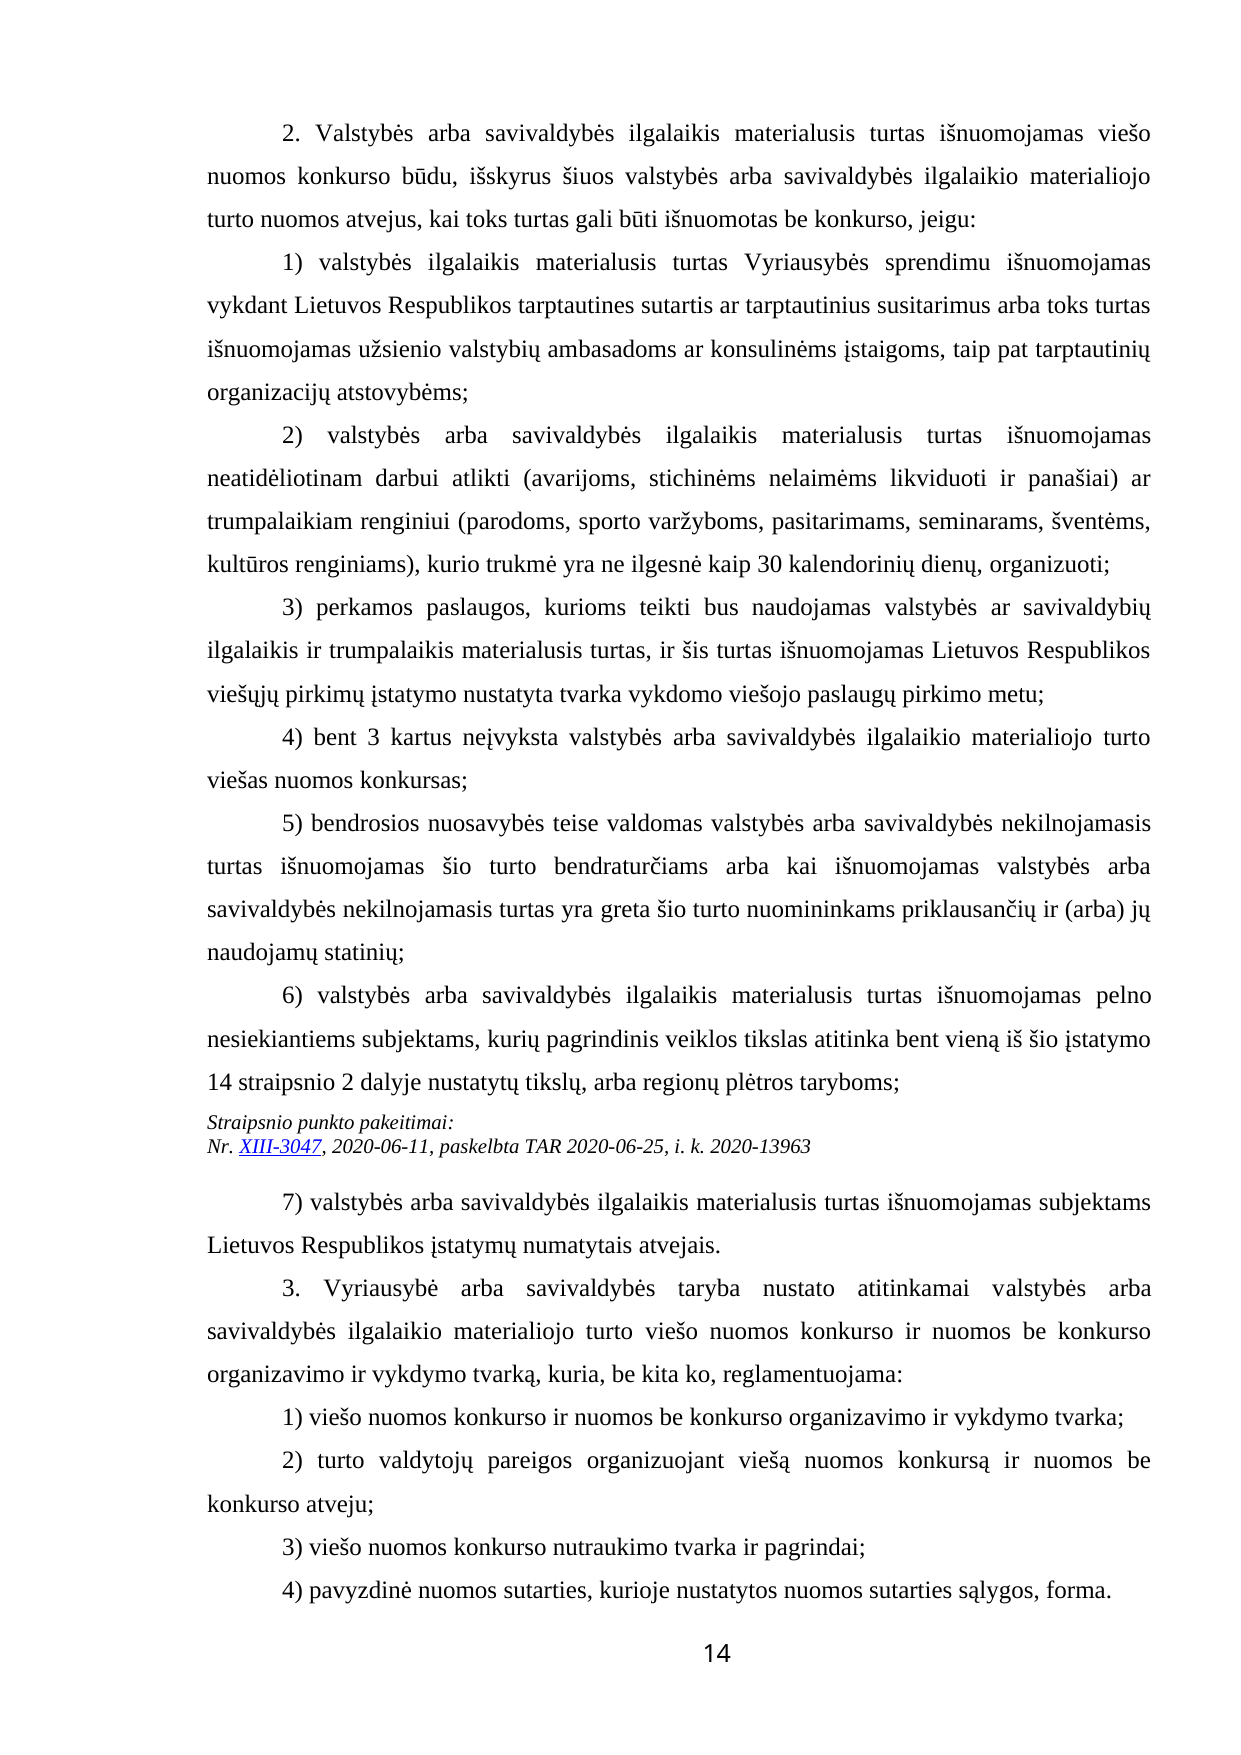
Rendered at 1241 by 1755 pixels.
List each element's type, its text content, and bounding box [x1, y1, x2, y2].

text 6) valstybės arba savivaldybės ilgalaikis materialusis turtas išnuomojamas pelno nesiekiantiems subjektams, kurių pagrindinis veiklos tikslas atitinka bent vieną iš šio įstatymo 14 straipsnio 2 dalyje nustatytų tikslų, arba regionų plėtros taryboms; [207, 981, 1152, 1096]
text 2) valstybės arba savivaldybės ilgalaikis materialusis turtas išnuomojamas neatidėliotinam darbui atlikti (avarijoms, stichinėms nelaimėms likviduoti ir panašiai) ar trumpalaikiam renginiui (parodoms, sporto varžyboms, pasitarimams, seminarams, šventėms, kultūros renginiams), kurio trukmė yra ne ilgesnė kaip 30 kalendorinių dienų, organizuoti; [207, 420, 1152, 578]
text Nr. XIII-3047, 2020-06-11, paskelbta TAR 2020-06-25, i. k. 2020-13963 [207, 1134, 1152, 1158]
text 4) pavyzdinė nuomos sutarties, kurioje nustatytos nuomos sutarties sąlygos, forma. [207, 1575, 1152, 1604]
text 4) bent 3 kartus neįvyksta valstybės arba savivaldybės ilgalaikio materialiojo turto viešas nuomos konkursas; [207, 722, 1152, 794]
text 2) turto valdytojų pareigos organizuojant viešą nuomos konkursą ir nuomos be konkurso atveju; [207, 1446, 1152, 1517]
text 3. Vyriausybė arba savivaldybės taryba nustato atitinkamai valstybės arba savivaldybės ilgalaikio materialiojo turto viešo nuomos konkurso ir nuomos be konkurso organizavimo ir vykdymo tvarką, kuria, be kita ko, reglamentuojama: [207, 1273, 1152, 1388]
text 2. Valstybės arba savivaldybės ilgalaikis materialusis turtas išnuomojamas viešo nuomos konkurso būdu, išskyrus šiuos valstybės arba savivaldybės ilgalaikio materialiojo turto nuomos atvejus, kai toks turtas gali būti išnuomotas be konkurso, jeigu: [207, 118, 1152, 233]
text 1) viešo nuomos konkurso ir nuomos be konkurso organizavimo ir vykdymo tvarka; [207, 1402, 1152, 1431]
text 5) bendrosios nuosavybės teise valdomas valstybės arba savivaldybės nekilnojamasis turtas išnuomojamas šio turto bendraturčiams arba kai išnuomojamas valstybės arba savivaldybės nekilnojamasis turtas yra greta šio turto nuomininkams priklausančių ir (arba) jų naudojamų statinių; [207, 808, 1152, 966]
text 1) valstybės ilgalaikis materialusis turtas Vyriausybės sprendimu išnuomojamas vykdant Lietuvos Respublikos tarptautines sutartis ar tarptautinius susitarimus arba toks turtas išnuomojamas užsienio valstybių ambasadoms ar konsulinėms įstaigoms, taip pat tarptautinių organizacijų atstovybėms; [207, 247, 1152, 406]
text 3) perkamos paslaugos, kurioms teikti bus naudojamas valstybės ar savivaldybių ilgalaikis ir trumpalaikis materialusis turtas, ir šis turtas išnuomojamas Lietuvos Respublikos viešųjų pirkimų įstatymo nustatyta tvarka vykdomo viešojo paslaugų pirkimo metu; [207, 592, 1152, 707]
text 3) viešo nuomos konkurso nutraukimo tvarka ir pagrindai; [207, 1532, 1152, 1561]
text 7) valstybės arba savivaldybės ilgalaikis materialusis turtas išnuomojamas subjektams Lietuvos Respublikos įstatymų numatytais atvejais. [207, 1187, 1152, 1259]
text Straipsnio punkto pakeitimai: [207, 1110, 1152, 1134]
